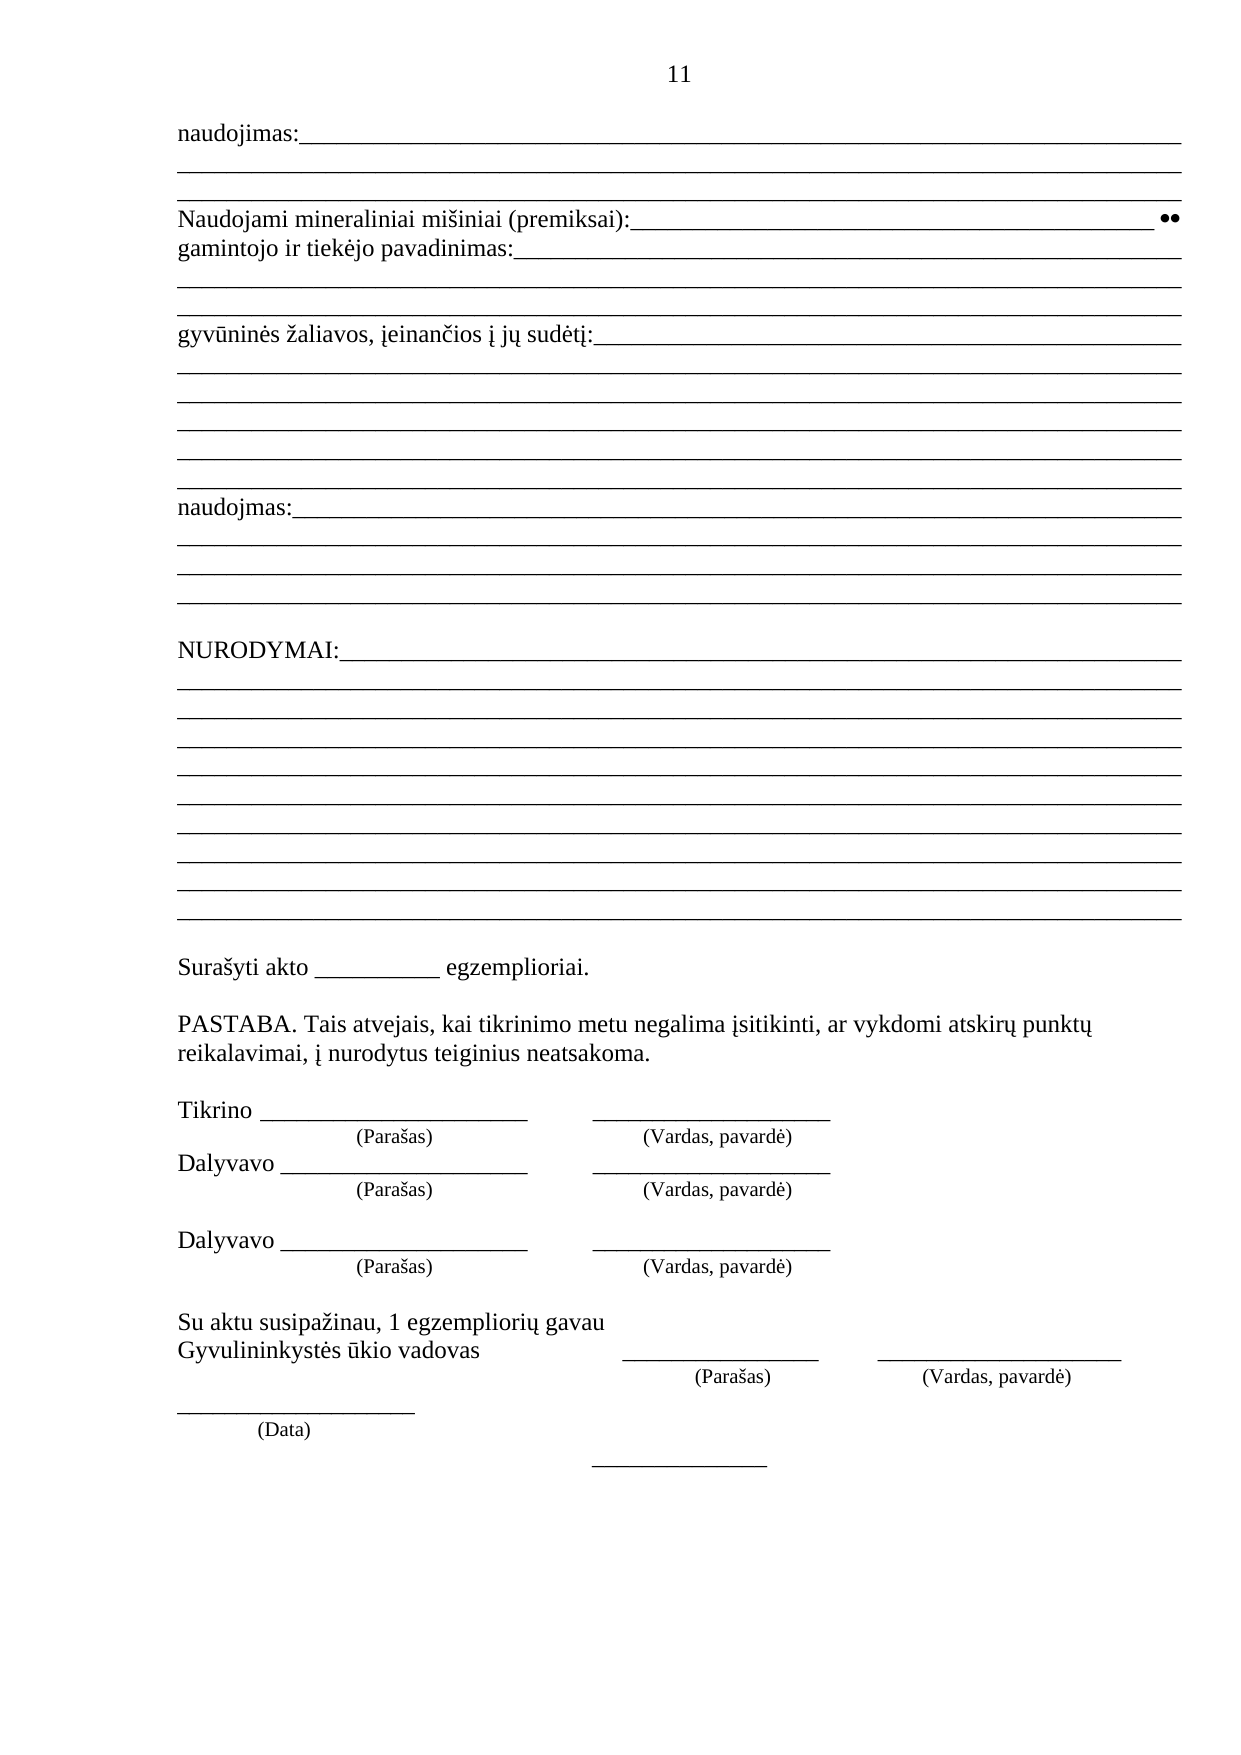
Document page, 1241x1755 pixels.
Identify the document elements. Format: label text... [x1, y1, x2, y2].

text naudojimas: [177, 118, 1181, 147]
text (Parašas) (Vardas, pavardė) [177, 1364, 1181, 1388]
text naudojmas: [177, 492, 1181, 521]
text Dalyvavo [177, 1148, 1181, 1177]
text (Parašas) (Vardas, pavardė) [177, 1124, 1181, 1148]
text gyvūninės žaliavos, įeinančios į jų sudėtį: [177, 319, 1181, 348]
text NURODYMAI: [177, 636, 1181, 664]
text PASTABA. Tais atvejais, kai tikrinimo metu negalima įsitikinti, ar vykdomi atskirų punktų reikalavimai, į nurodytus teiginius neatsakoma. [177, 1009, 1181, 1067]
text gamintojo ir tiekėjo pavadinimas: [177, 233, 1181, 262]
text (Parašas) (Vardas, pavardė) [177, 1177, 1181, 1201]
text Surašyti akto __________ egzemplioriai. [177, 952, 1181, 981]
text (Parašas) (Vardas, pavardė) [177, 1254, 1181, 1278]
text Dalyvavo [177, 1225, 1181, 1254]
text Tikrino [177, 1096, 1181, 1124]
text Naudojami mineraliniai mišiniai (premiksai):  [177, 204, 1181, 233]
text ______________ [177, 1441, 1181, 1470]
text (Data) [177, 1417, 1181, 1441]
text Gyvulininkystės ūkio vadovas [177, 1336, 1181, 1364]
text Su aktu susipažinau, 1 egzempliorių gavau [177, 1307, 1181, 1336]
